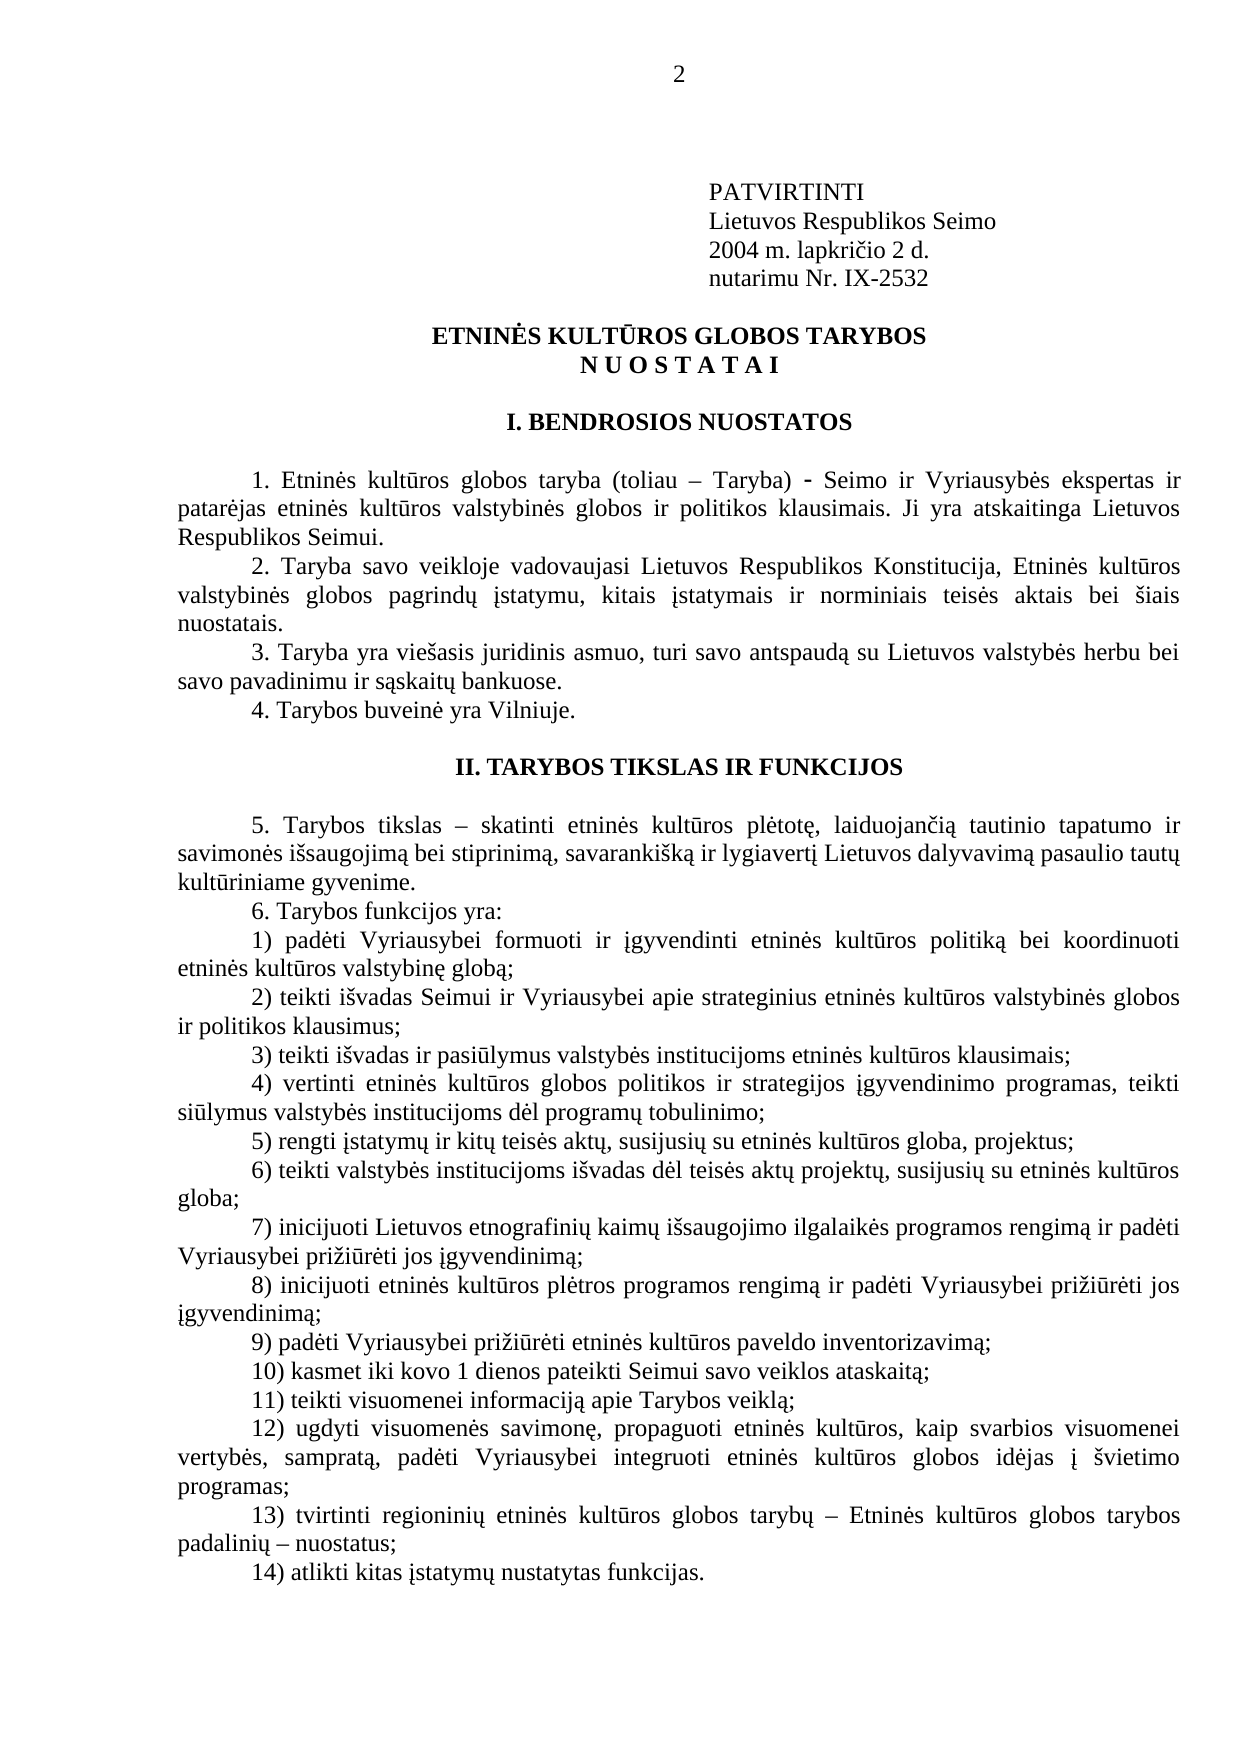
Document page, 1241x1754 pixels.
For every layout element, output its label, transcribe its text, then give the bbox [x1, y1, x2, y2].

text 7) inicijuoti Lietuvos etnografinių kaimų išsaugojimo ilgalaikės programos rengimą ir padėti Vyriausybei prižiūrėti jos įgyvendinimą; [177, 1212, 1181, 1270]
text 4) vertinti etninės kultūros globos politikos ir strategijos įgyvendinimo programas, teikti siūlymus valstybės institucijoms dėl programų tobulinimo; [177, 1068, 1181, 1126]
text 1. Etninės kultūros globos taryba (toliau – Taryba)  Seimo ir Vyriausybės ekspertas ir patarėjas etninės kultūros valstybinės globos ir politikos klausimais. Ji yra atskaitinga Lietuvos Respublikos Seimui. [177, 465, 1181, 551]
text 3. Taryba yra viešasis juridinis asmuo, turi savo antspaudą su Lietuvos valstybės herbu bei savo pavadinimu ir sąskaitų bankuose. [177, 637, 1181, 695]
text 1) padėti Vyriausybei formuoti ir įgyvendinti etninės kultūros politiką bei koordinuoti etninės kultūros valstybinę globą; [177, 925, 1181, 982]
text 12) ugdyti visuomenės savimonę, propaguoti etninės kultūros, kaip svarbios visuomenei vertybės, sampratą, padėti Vyriausybei integruoti etninės kultūros globos idėjas į švietimo programas; [177, 1413, 1181, 1500]
text 13) tvirtinti regioninių etninės kultūros globos tarybų – Etninės kultūros globos tarybos padalinių – nuostatus; [177, 1500, 1181, 1557]
text 14) atlikti kitas įstatymų nustatytas funkcijas. [177, 1557, 1181, 1586]
text I. BENDROSIOS NUOSTATOS [177, 407, 1181, 436]
text 2004 m. lapkričio 2 d. [177, 235, 1181, 263]
text 5) rengti įstatymų ir kitų teisės aktų, susijusių su etninės kultūros globa, projektus; [177, 1126, 1181, 1155]
text 10) kasmet iki kovo 1 dienos pateikti Seimui savo veiklos ataskaitą; [177, 1356, 1181, 1385]
text nutarimu Nr. IX-2532 [177, 263, 1181, 292]
text 9) padėti Vyriausybei prižiūrėti etninės kultūros paveldo inventorizavimą; [177, 1327, 1181, 1356]
text 11) teikti visuomenei informaciją apie Tarybos veiklą; [177, 1385, 1181, 1413]
text 4. Tarybos buveinė yra Vilniuje. [177, 695, 1181, 723]
text 8) inicijuoti etninės kultūros plėtros programos rengimą ir padėti Vyriausybei prižiūrėti jos įgyvendinimą; [177, 1270, 1181, 1327]
text 2) teikti išvadas Seimui ir Vyriausybei apie strateginius etninės kultūros valstybinės globos ir politikos klausimus; [177, 982, 1181, 1040]
text PATVIRTINTI [709, 177, 1181, 206]
text 2. Taryba savo veikloje vadovaujasi Lietuvos Respublikos Konstitucija, Etninės kultūros valstybinės globos pagrindų įstatymu, kitais įstatymais ir norminiais teisės aktais bei šiais nuostatais. [177, 551, 1181, 637]
text Lietuvos Respublikos Seimo [177, 206, 1181, 235]
text 6. Tarybos funkcijos yra: [177, 896, 1181, 925]
text 3) teikti išvadas ir pasiūlymus valstybės institucijoms etninės kultūros klausimais; [177, 1040, 1181, 1068]
text 5. Tarybos tikslas – skatinti etninės kultūros plėtotę, laiduojančią tautinio tapatumo ir savimonės išsaugojimą bei stiprinimą, savarankišką ir lygiavertį Lietuvos dalyvavimą pasaulio tautų kultūriniame gyvenime. [177, 810, 1181, 896]
text 6) teikti valstybės institucijoms išvadas dėl teisės aktų projektų, susijusių su etninės kultūros globa; [177, 1155, 1181, 1212]
text N U O S T A T A I [177, 350, 1181, 378]
text II. TARYBOS TIKSLAS IR FUNKCIJOS [177, 752, 1181, 781]
text ETNINĖS KULTŪROS GLOBOS TARYBOS [177, 321, 1181, 350]
